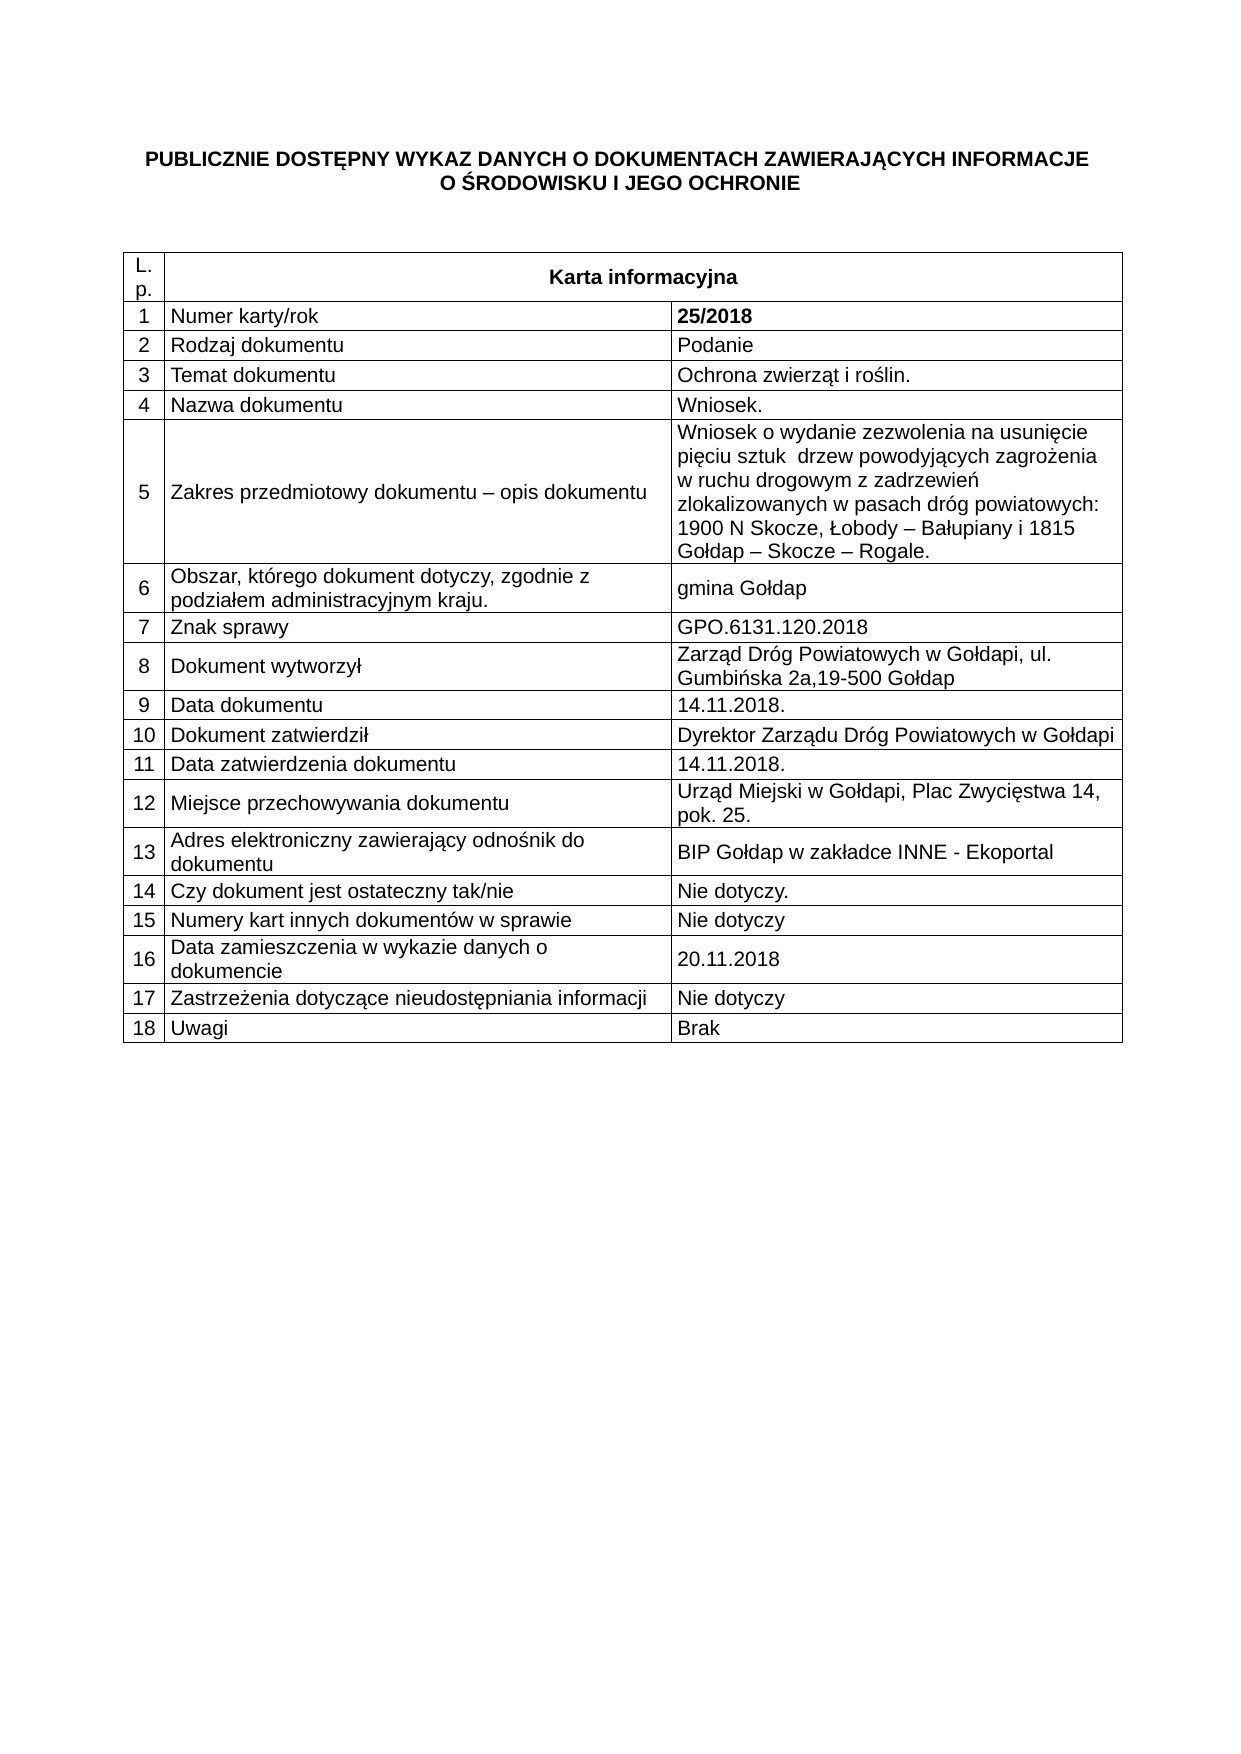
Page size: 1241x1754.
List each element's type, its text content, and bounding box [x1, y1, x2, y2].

table_cell gmina Gołdap [672, 564, 1122, 612]
table_cell Zakres przedmiotowy dokumentu – opis dokumentu [165, 420, 671, 563]
table_cell 14.11.2018. [672, 691, 1122, 719]
table_cell Numer karty/rok [165, 302, 671, 330]
table_cell Obszar, którego dokument dotyczy, zgodnie z podziałem administracyjnym kraju. [165, 564, 671, 612]
table_cell Data dokumentu [165, 691, 671, 719]
table_cell 4 [124, 391, 164, 419]
table_cell Uwagi [165, 1014, 671, 1042]
table_cell 9 [124, 691, 164, 719]
table_cell 25/2018 [672, 302, 1122, 330]
table_cell Zastrzeżenia dotyczące nieudostępniania informacji [165, 984, 671, 1013]
table_cell 7 [124, 613, 164, 641]
table_cell Ochrona zwierząt i roślin. [672, 361, 1122, 389]
table_cell 5 [124, 420, 164, 563]
table_header Karta informacyjna [165, 253, 1122, 301]
table_cell Zarząd Dróg Powiatowych w Gołdapi, ul. Gumbińska 2a,19-500 Gołdap [672, 643, 1122, 690]
table_cell 11 [124, 750, 164, 778]
table_cell 6 [124, 564, 164, 612]
table_cell Temat dokumentu [165, 361, 671, 389]
table_cell Nazwa dokumentu [165, 391, 671, 419]
table_cell Wniosek. [672, 391, 1122, 419]
table_cell Znak sprawy [165, 613, 671, 641]
table_cell 1 [124, 302, 164, 330]
table_cell 2 [124, 331, 164, 360]
table_cell Nie dotyczy [672, 906, 1122, 934]
table_cell 12 [124, 780, 164, 827]
table_cell Rodzaj dokumentu [165, 331, 671, 360]
table_cell Nie dotyczy [672, 984, 1122, 1013]
table_cell Dokument zatwierdził [165, 720, 671, 749]
table_cell 17 [124, 984, 164, 1013]
table_cell BIP Gołdap w zakładce INNE - Ekoportal [672, 828, 1122, 875]
table_cell Adres elektroniczny zawierający odnośnik do dokumentu [165, 828, 671, 875]
table_cell Czy dokument jest ostateczny tak/nie [165, 876, 671, 905]
table_cell Numery kart innych dokumentów w sprawie [165, 906, 671, 934]
table_cell 15 [124, 906, 164, 934]
table_header L. p. [124, 253, 164, 301]
table_cell 3 [124, 361, 164, 389]
table_cell Urząd Miejski w Gołdapi, Plac Zwycięstwa 14, pok. 25. [672, 780, 1122, 827]
table_cell Data zamieszczenia w wykazie danych o dokumencie [165, 936, 671, 983]
table_cell GPO.6131.120.2018 [672, 613, 1122, 641]
table_cell Wniosek o wydanie zezwolenia na usunięcie pięciu sztuk drzew powodyjących zagrożenia w ruchu drogowym z zadrzewień zlokalizowanych w pasach dróg powiatowych: 1900 N Skocze, Łobody – Bałupiany i 1815 Gołdap – Skocze – Rogale. [672, 420, 1122, 563]
table_cell Nie dotyczy. [672, 876, 1122, 905]
table_cell 8 [124, 643, 164, 690]
table_cell 14 [124, 876, 164, 905]
table_cell 18 [124, 1014, 164, 1042]
table_cell Brak [672, 1014, 1122, 1042]
table_cell 14.11.2018. [672, 750, 1122, 778]
table_cell Dyrektor Zarządu Dróg Powiatowych w Gołdapi [672, 720, 1122, 749]
table_cell Miejsce przechowywania dokumentu [165, 780, 671, 827]
table_cell 20.11.2018 [672, 936, 1122, 983]
text PUBLICZNIE DOSTĘPNY WYKAZ DANYCH O DOKUMENTACH ZAWIERAJĄCYCH INFORMACJE O ŚRODOWISKU I JEGO OCHRONIE [118, 147, 1122, 195]
table_cell Podanie [672, 331, 1122, 360]
table_cell 10 [124, 720, 164, 749]
table_cell Dokument wytworzył [165, 643, 671, 690]
table_cell 13 [124, 828, 164, 875]
table_cell Data zatwierdzenia dokumentu [165, 750, 671, 778]
table_cell 16 [124, 936, 164, 983]
